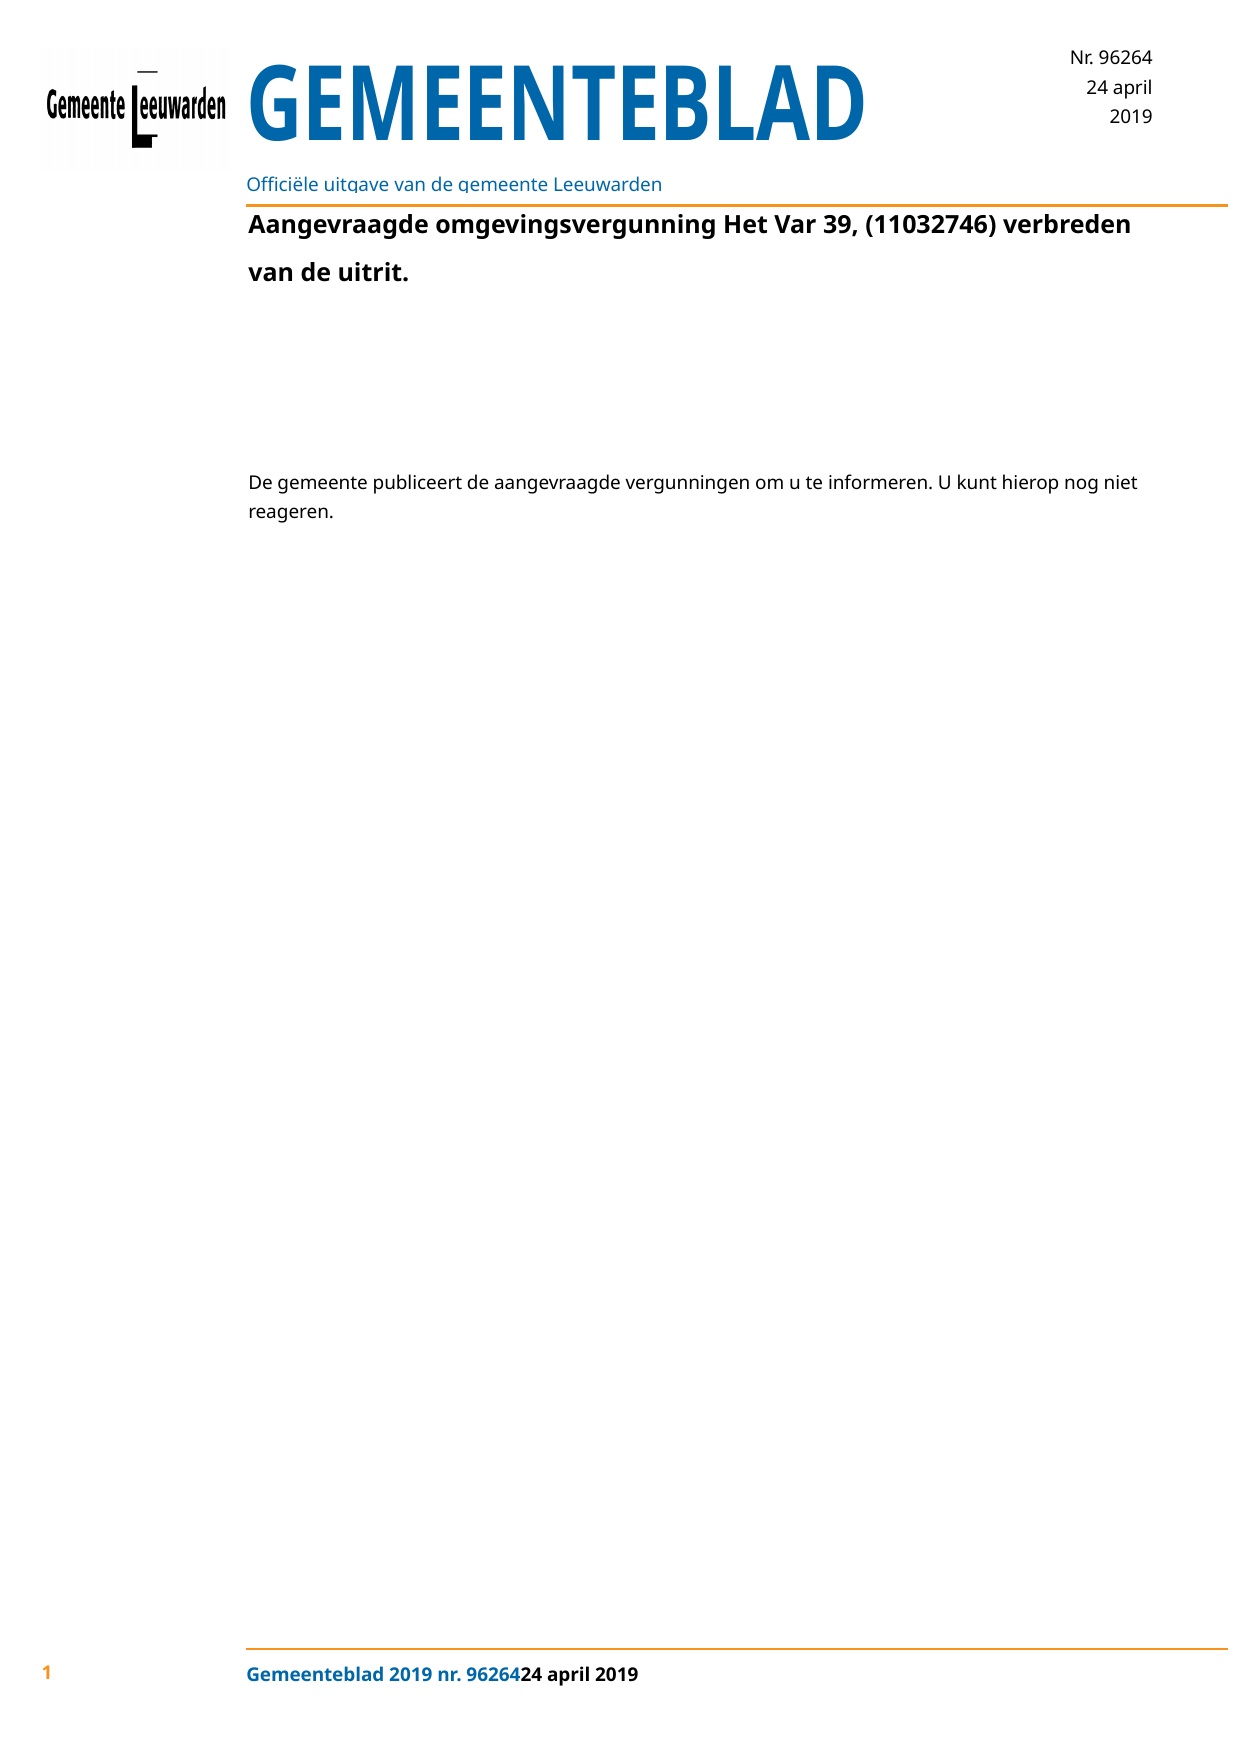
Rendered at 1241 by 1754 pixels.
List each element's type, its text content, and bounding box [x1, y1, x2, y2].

picture [41, 47, 231, 172]
text Aangevraagde omgevingsvergunning Het Var 39, (11032746) verbreden van de uitrit. [248, 207, 1152, 288]
text De gemeente publiceert de aangevraagde vergunningen om u te informeren. U kunt hierop nog niet reageren. [248, 469, 1152, 524]
